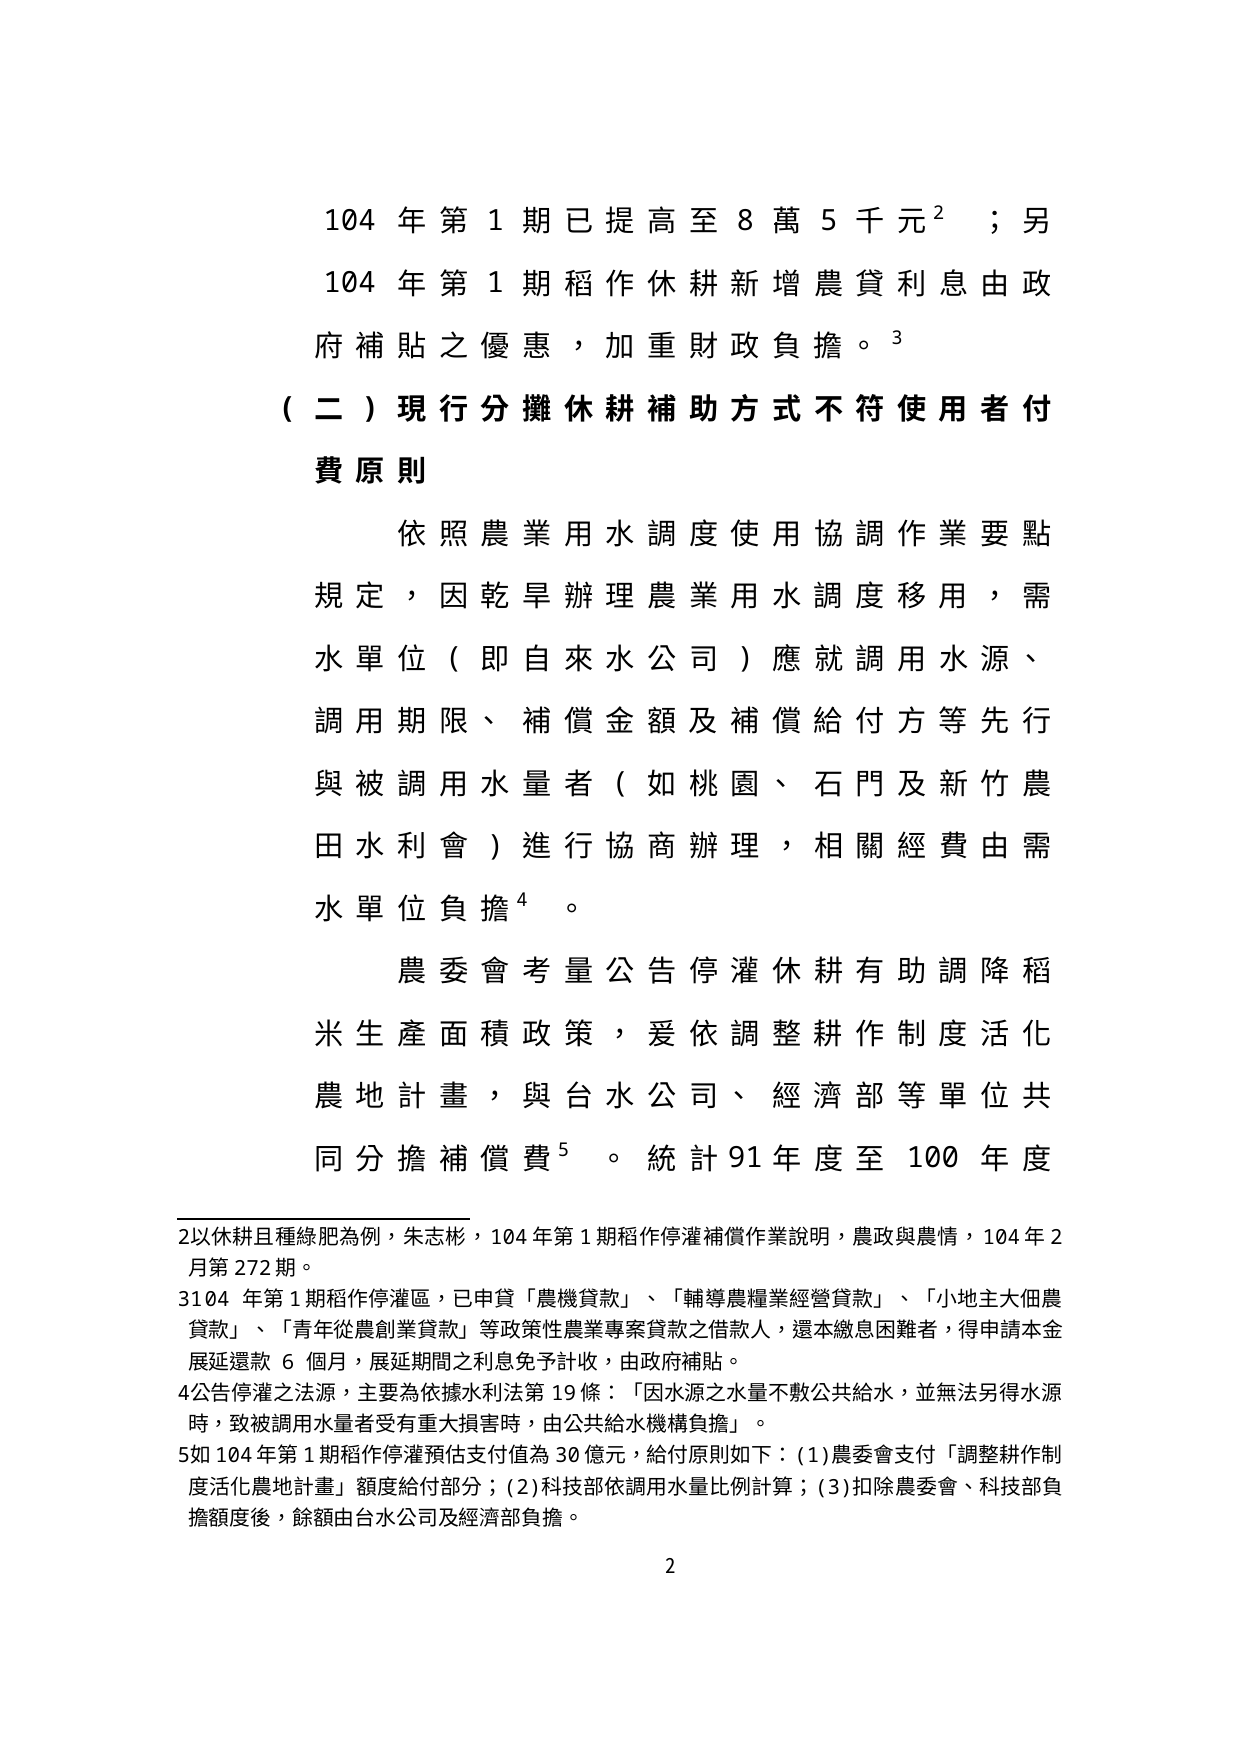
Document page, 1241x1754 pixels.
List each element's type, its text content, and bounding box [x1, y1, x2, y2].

text 104年第1期已提高至8萬5千元；另104年第1期稻作休耕新增農貸利息由政府補貼之優惠，加重財政負擔。 [301, 177, 1058, 365]
text 公告停灌之法源，主要為依據水利法第19條：「因水源之水量不敷公共給水，並無法另得水源時，致被調用水量者受有重大損害時，由公共給水機構負擔」。 [177, 1375, 1063, 1438]
text 104 年第1期稻作停灌區，已申貸「農機貸款」、「輔導農糧業經營貸款」、「小地主大佃農貸款」、「青年從農創業貸款」等政策性農業專案貸款之借款人，還本繳息困難者，得申請本金展延還款 6 個月，展延期間之利息免予計收，由政府補貼。 [177, 1282, 1063, 1375]
text (二)現行分攤休耕補助方式不符使用者付費原則 [266, 365, 1058, 490]
text 以休耕且種綠肥為例，朱志彬，104年第1期稻作停灌補償作業說明，農政與農情，104年2月第272期。 [177, 1219, 1063, 1282]
text 依照農業用水調度使用協調作業要點規定，因乾旱辦理農業用水調度移用，需水單位(即自來水公司)應就調用水源、調用期限、補償金額及補償給付方等先行與被調用水量者(如桃園、石門及新竹農田水利會)進行協商辦理，相關經費由需水單位負擔。 [301, 490, 1058, 927]
text 農委會考量公告停灌休耕有助調降稻米生產面積政策，爰依調整耕作制度活化農地計畫，與台水公司、經濟部等單位共同分擔補償費。統計91年度至100年度農委會分擔費用計達36億1,492萬元，占全部補償費之46.04％(詳附表4-13)。惟查調整耕作制度活化農地計畫係加強符合基期年休耕農田之農地管理，已由原計畫獎勵「水稻田休耕」改為獎勵「農地活化轉化」之政策目標，與停灌之目的有別，農委會卻仍依循慣例與其他用水單位共同分擔補償費，需水單位卻未建立機制向用水戶徵收調撥之用水費，不符使用者付費原則，實有欠妥。 [301, 927, 1058, 1177]
text 如104年第1期稻作停灌預估支付值為30億元，給付原則如下：(1)農委會支付「調整耕作制度活化農地計畫」額度給付部分；(2)科技部依調用水量比例計算；(3)扣除農委會、科技部負擔額度後，餘額由台水公司及經濟部負擔。 [177, 1438, 1063, 1532]
